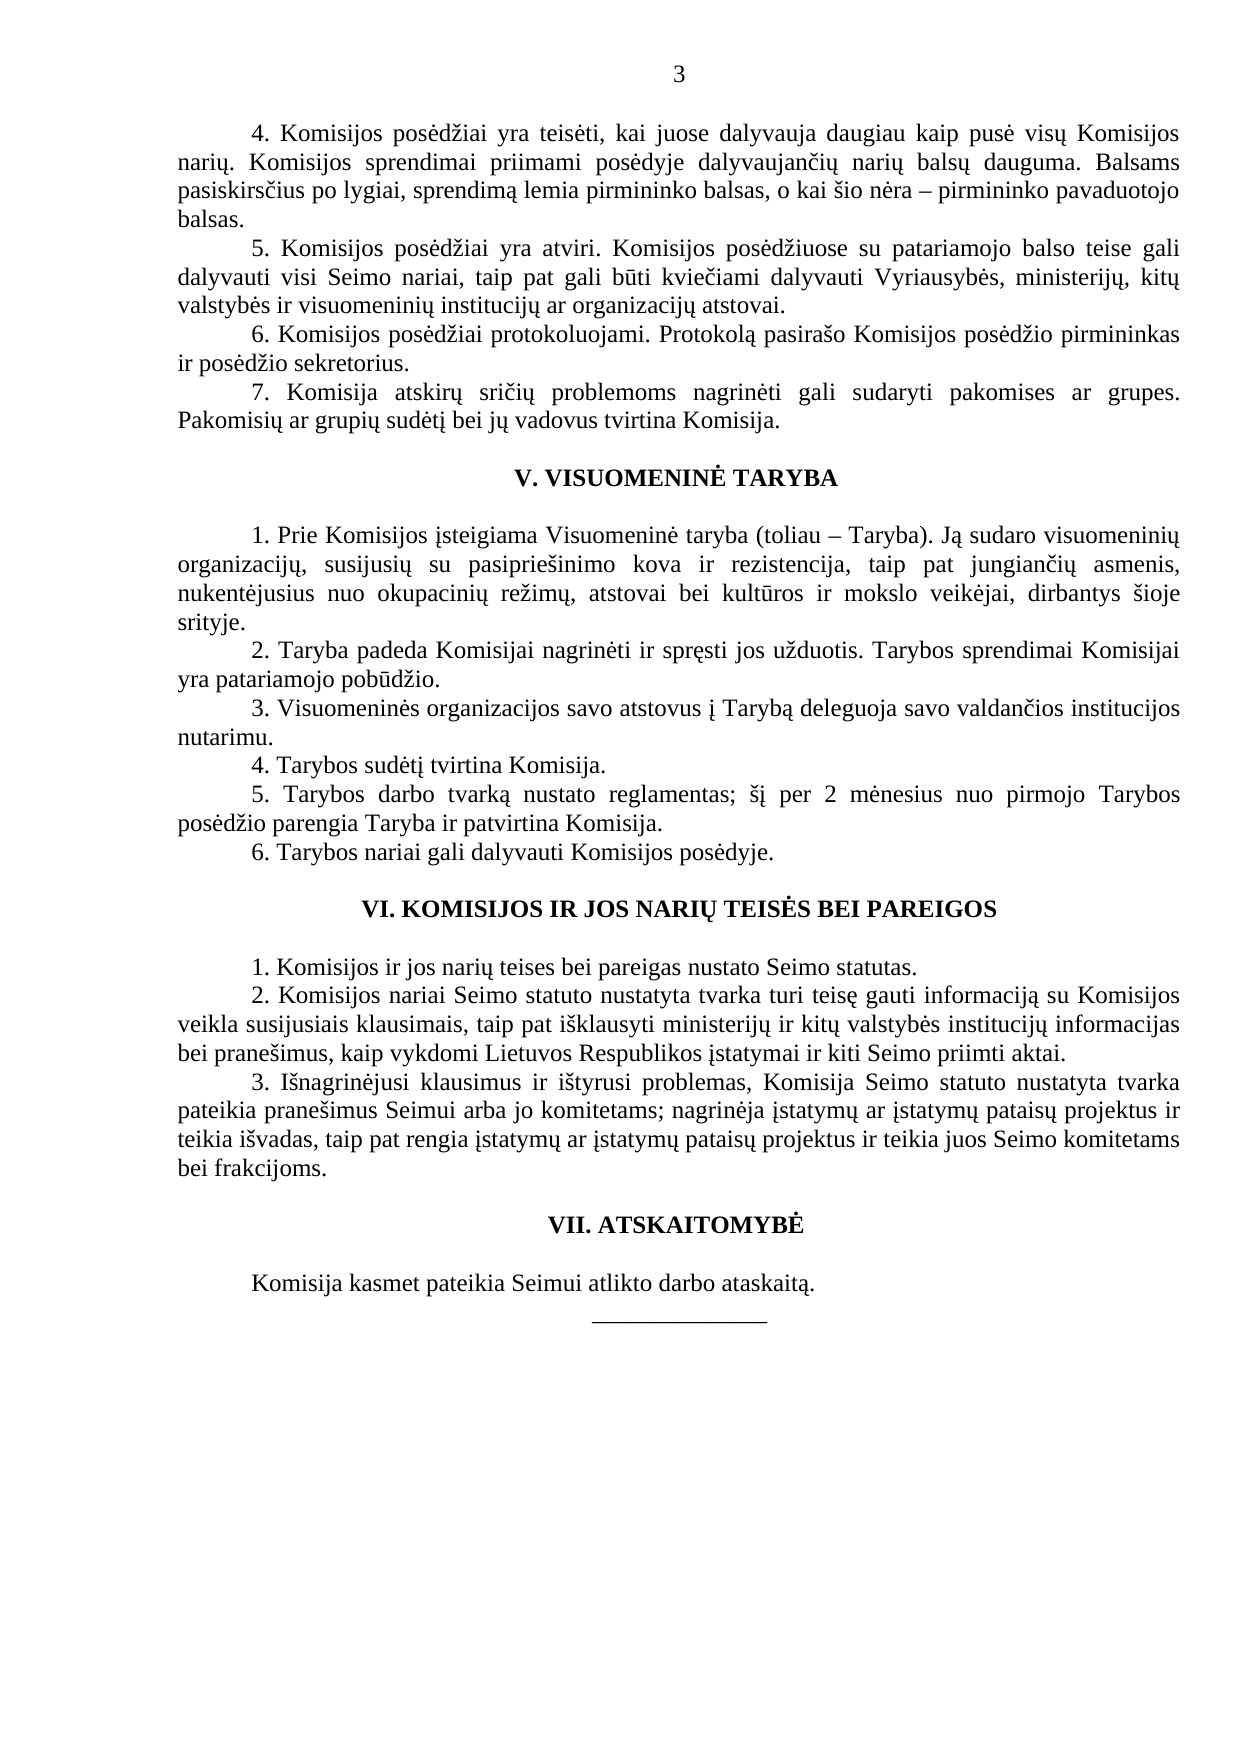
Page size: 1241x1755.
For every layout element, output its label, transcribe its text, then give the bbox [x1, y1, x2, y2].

text 7. Komisija atskirų sričių problemoms nagrinėti gali sudaryti pakomises ar grupes. Pakomisių ar grupių sudėtį bei jų vadovus tvirtina Komisija. [177, 377, 1181, 434]
text 6. Komisijos posėdžiai protokoluojami. Protokolą pasirašo Komisijos posėdžio pirmininkas ir posėdžio sekretorius. [177, 319, 1181, 377]
text 2. Komisijos nariai Seimo statuto nustatyta tvarka turi teisę gauti informaciją su Komisijos veikla susijusiais klausimais, taip pat išklausyti ministerijų ir kitų valstybės institucijų informacijas bei pranešimus, kaip vykdomi Lietuvos Respublikos įstatymai ir kiti Seimo priimti aktai. [177, 981, 1181, 1067]
text VI. KOMISIJOS IR JOS NARIŲ TEISĖS BEI PAREIGOS [177, 894, 1181, 923]
text 5. Komisijos posėdžiai yra atviri. Komisijos posėdžiuose su patariamojo balso teise gali dalyvauti visi Seimo nariai, taip pat gali būti kviečiami dalyvauti Vyriausybės, ministerijų, kitų valstybės ir visuomeninių institucijų ar organizacijų atstovai. [177, 233, 1181, 319]
text 3. Išnagrinėjusi klausimus ir ištyrusi problemas, Komisija Seimo statuto nustatyta tvarka pateikia pranešimus Seimui arba jo komitetams; nagrinėja įstatymų ar įstatymų pataisų projektus ir teikia išvadas, taip pat rengia įstatymų ar įstatymų pataisų projektus ir teikia juos Seimo komitetams bei frakcijoms. [177, 1067, 1181, 1182]
text 6. Tarybos nariai gali dalyvauti Komisijos posėdyje. [177, 837, 1181, 866]
text 1. Komisijos ir jos narių teises bei pareigas nustato Seimo statutas. [177, 952, 1181, 981]
text V. VISUOMENINĖ TARYBA [177, 463, 1181, 492]
text 3. Visuomeninės organizacijos savo atstovus į Tarybą deleguoja savo valdančios institucijos nutarimu. [177, 693, 1181, 751]
text 4. Komisijos posėdžiai yra teisėti, kai juose dalyvauja daugiau kaip pusė visų Komisijos narių. Komisijos sprendimai priimami posėdyje dalyvaujančių narių balsų dauguma. Balsams pasiskirsčius po lygiai, sprendimą lemia pirmininko balsas, o kai šio nėra – pirmininko pavaduotojo balsas. [177, 118, 1181, 233]
text Komisija kasmet pateikia Seimui atlikto darbo ataskaitą. [177, 1268, 1181, 1297]
text 4. Tarybos sudėtį tvirtina Komisija. [177, 751, 1181, 779]
text ______________ [177, 1297, 1181, 1326]
text VII. ATSKAITOMYBĖ [177, 1211, 1181, 1239]
text 1. Prie Komisijos įsteigiama Visuomeninė taryba (toliau – Taryba). Ją sudaro visuomeninių organizacijų, susijusių su pasipriešinimo kova ir rezistencija, taip pat jungiančių asmenis, nukentėjusius nuo okupacinių režimų, atstovai bei kultūros ir mokslo veikėjai, dirbantys šioje srityje. [177, 521, 1181, 636]
text 5. Tarybos darbo tvarką nustato reglamentas; šį per 2 mėnesius nuo pirmojo Tarybos posėdžio parengia Taryba ir patvirtina Komisija. [177, 779, 1181, 837]
text 2. Taryba padeda Komisijai nagrinėti ir spręsti jos užduotis. Tarybos sprendimai Komisijai yra patariamojo pobūdžio. [177, 636, 1181, 693]
